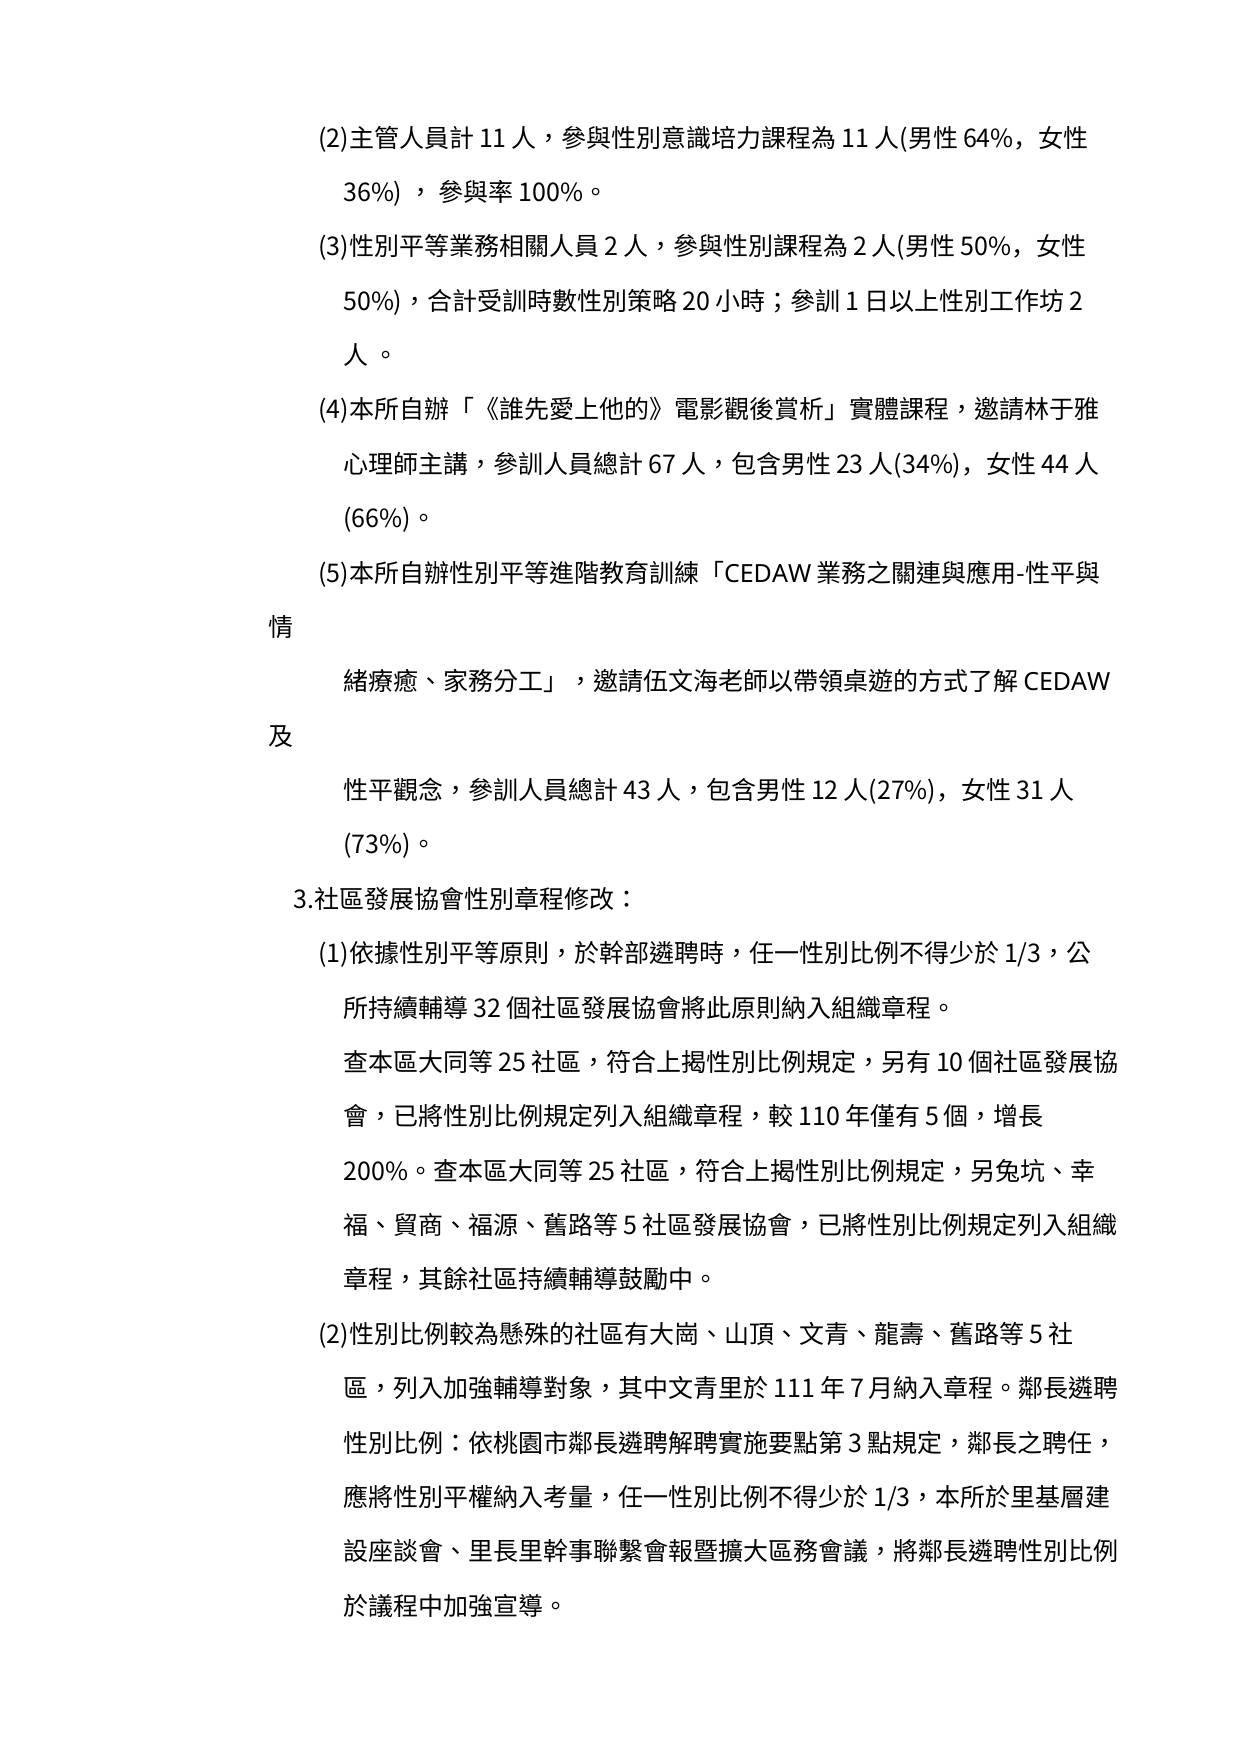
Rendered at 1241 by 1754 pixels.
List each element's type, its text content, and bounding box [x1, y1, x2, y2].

text 區，列入加強輔導對象，其中文青里於111年7月納入章程。鄰長遴聘 [268, 1369, 1122, 1405]
text 查本區大同等25社區，符合上揭性別比例規定，另有10個社區發展協 [268, 1042, 1122, 1079]
text 性平觀念，參訓人員總計43人，包含男性12人(27%)，女性31人 [268, 771, 1122, 807]
text (4)本所自辦「《誰先愛上他的》電影觀後賞析」實體課程，邀請林于雅 [268, 390, 1122, 426]
text 50%)，合計受訓時數性別策略20小時；參訓1日以上性別工作坊2 [268, 281, 1122, 317]
text 3.社區發展協會性別章程修改： [268, 879, 1122, 916]
text 心理師主講，參訓人員總計67人，包含男性23人(34%)，女性44人 [268, 444, 1122, 481]
text 性別比例：依桃園市鄰長遴聘解聘實施要點第3點規定，鄰長之聘任， [268, 1423, 1122, 1459]
text (66%)。 [268, 499, 1122, 535]
text (1)依據性別平等原則，於幹部遴聘時，任一性別比例不得少於1/3，公 [268, 934, 1122, 970]
text (5)本所自辦性別平等進階教育訓練「CEDAW業務之關連與應用-性平與情 [268, 553, 1122, 644]
text 福、貿商、福源、舊路等5社區發展協會，已將性別比例規定列入組織 [268, 1206, 1122, 1242]
text 36%) ， 參與率100%。 [268, 172, 1122, 209]
text 人 。 [268, 336, 1122, 372]
text (2)主管人員計11人，參與性別意識培力課程為11人(男性64%，女性 [268, 118, 1122, 154]
text (73%)。 [268, 825, 1122, 861]
text 設座談會、里長里幹事聯繫會報暨擴大區務會議，將鄰長遴聘性別比例 [268, 1532, 1122, 1568]
text 200%。查本區大同等25社區，符合上揭性別比例規定，另兔坑、幸 [268, 1151, 1122, 1187]
text 所持續輔導32個社區發展協會將此原則納入組織章程。 [268, 988, 1122, 1024]
text 會，已將性別比例規定列入組織章程，較110年僅有5個，增長 [268, 1097, 1122, 1133]
text (3)性別平等業務相關人員2人，參與性別課程為2人(男性50%，女性 [268, 227, 1122, 263]
text (2)性別比例較為懸殊的社區有大崗、山頂、文青、龍壽、舊路等5社 [268, 1314, 1122, 1351]
text 章程，其餘社區持續輔導鼓勵中。 [268, 1260, 1122, 1296]
text 緒療癒、家務分工」，邀請伍文海老師以帶領桌遊的方式了解CEDAW及 [268, 662, 1122, 752]
text 應將性別平權納入考量，任一性別比例不得少於1/3，本所於里基層建 [268, 1477, 1122, 1514]
text 於議程中加強宣導。 [268, 1586, 1122, 1622]
